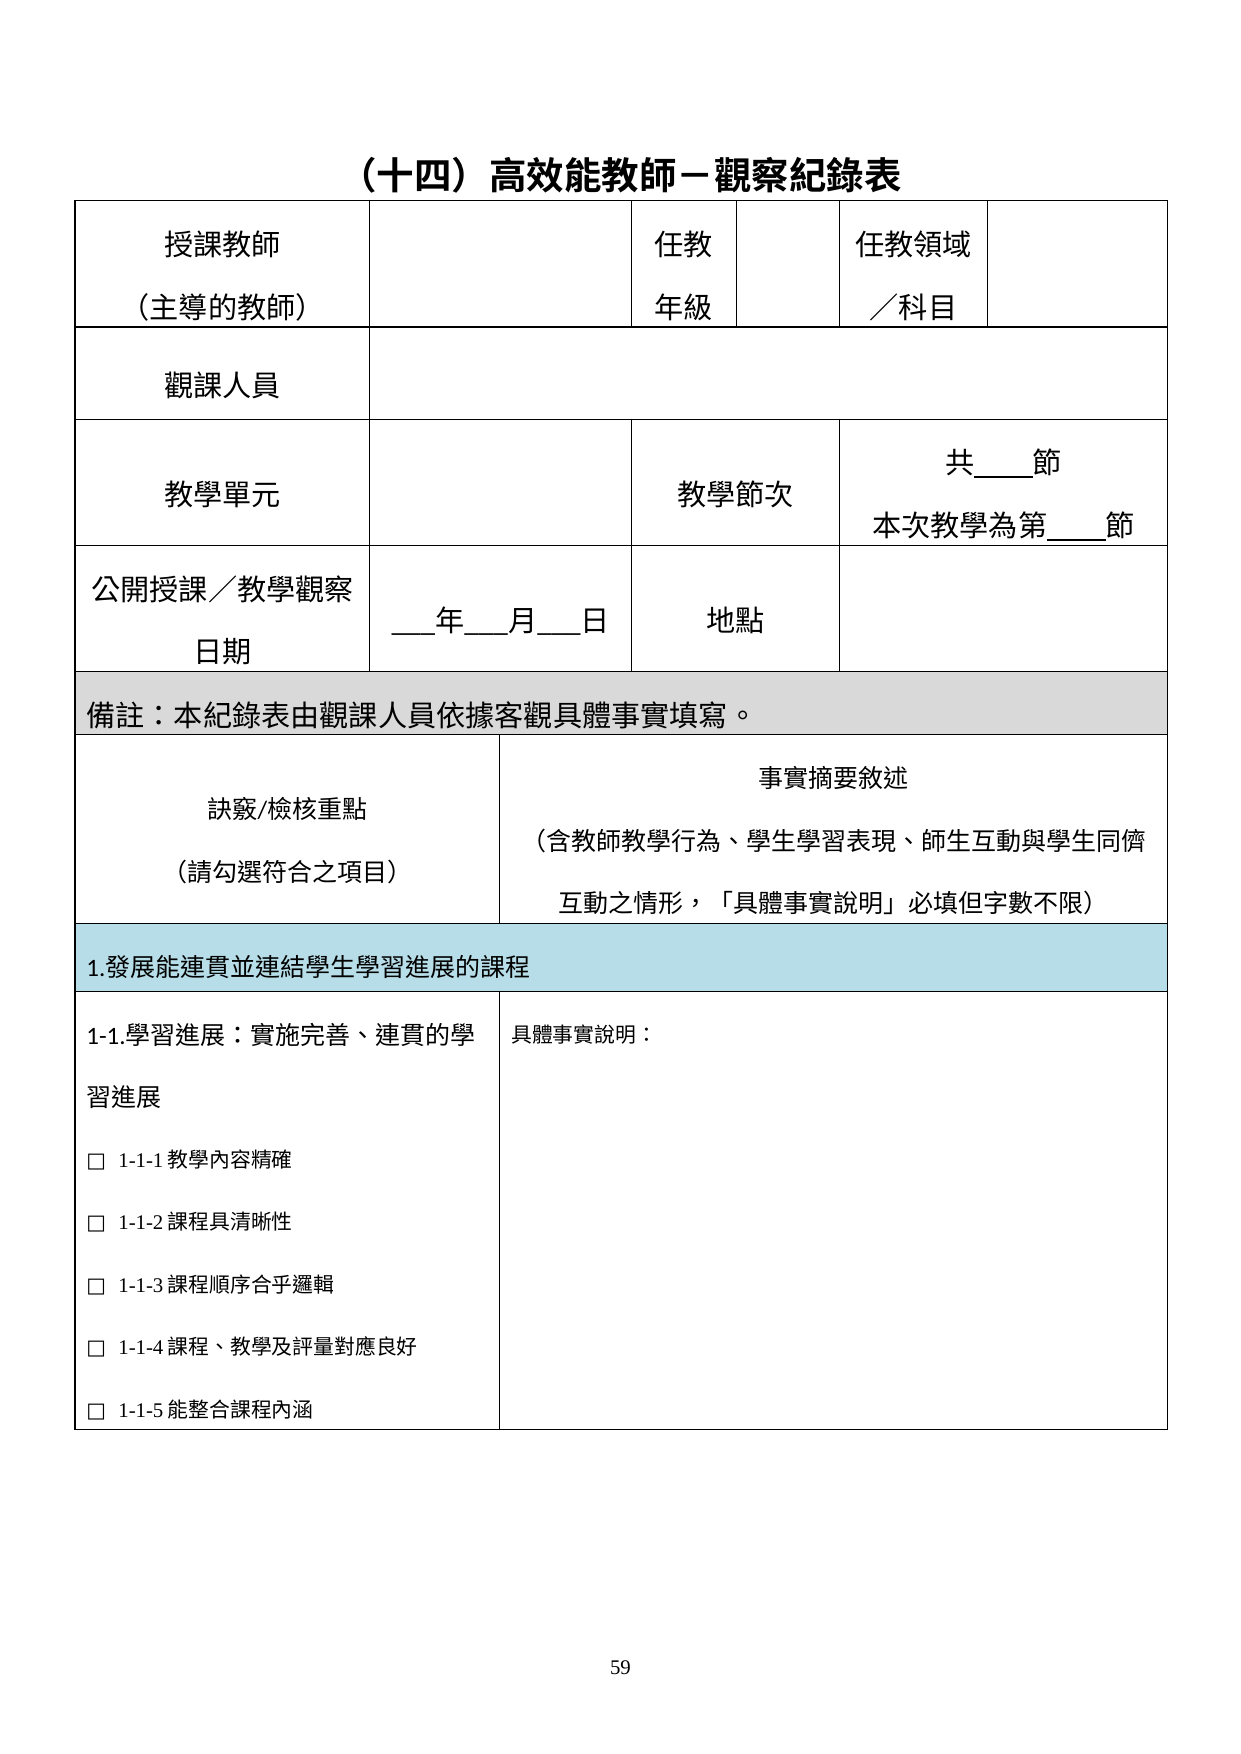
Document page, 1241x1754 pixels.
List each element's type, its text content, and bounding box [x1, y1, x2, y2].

table_cell 事實摘要敘述 （含教師教學行為、學生學習表現、師生互動與學生同儕互動之情形，「具體事實說明」必填但字數不限） [500, 735, 1167, 923]
table_cell [370, 328, 1167, 418]
table_cell 備註：本紀錄表由觀課人員依據客觀具體事實填寫。 [76, 672, 1167, 734]
table_cell 訣竅/檢核重點 （請勾選符合之項目） [76, 735, 499, 923]
table_cell 觀課人員 [76, 328, 369, 418]
table_cell 公開授課∕教學觀察日期 [76, 546, 369, 671]
table_header 任教年級 [632, 201, 736, 326]
table_cell ___年___月___日 [370, 546, 631, 671]
table_header [737, 201, 839, 326]
table_header 任教領域∕科目 [840, 201, 987, 326]
table_header 授課教師 （主導的教師） [76, 201, 369, 326]
table_cell 具體事實說明： [500, 992, 1167, 1429]
table_cell [840, 546, 1167, 671]
table_header [988, 201, 1167, 326]
table_cell 地點 [632, 546, 839, 671]
text （十四）高效能教師－觀察紀錄表 [75, 146, 1165, 200]
table_header [370, 201, 631, 326]
table_cell 1-1.學習進展：實施完善、連貫的學習進展 1-1-1教學內容精確 1-1-2課程具清晰性 1-1-3課程順序合乎邏輯 1-1-4課程、教學及評量對應良好 1-1-5能整合課程內涵 [76, 992, 499, 1429]
table_cell 教學單元 [76, 420, 369, 544]
table_cell 教學節次 [632, 420, 839, 544]
table_cell [370, 420, 631, 544]
table_cell 共 節 本次教學為第 節 [840, 420, 1167, 544]
table_cell 1.發展能連貫並連結學生學習進展的課程 [76, 924, 1167, 991]
